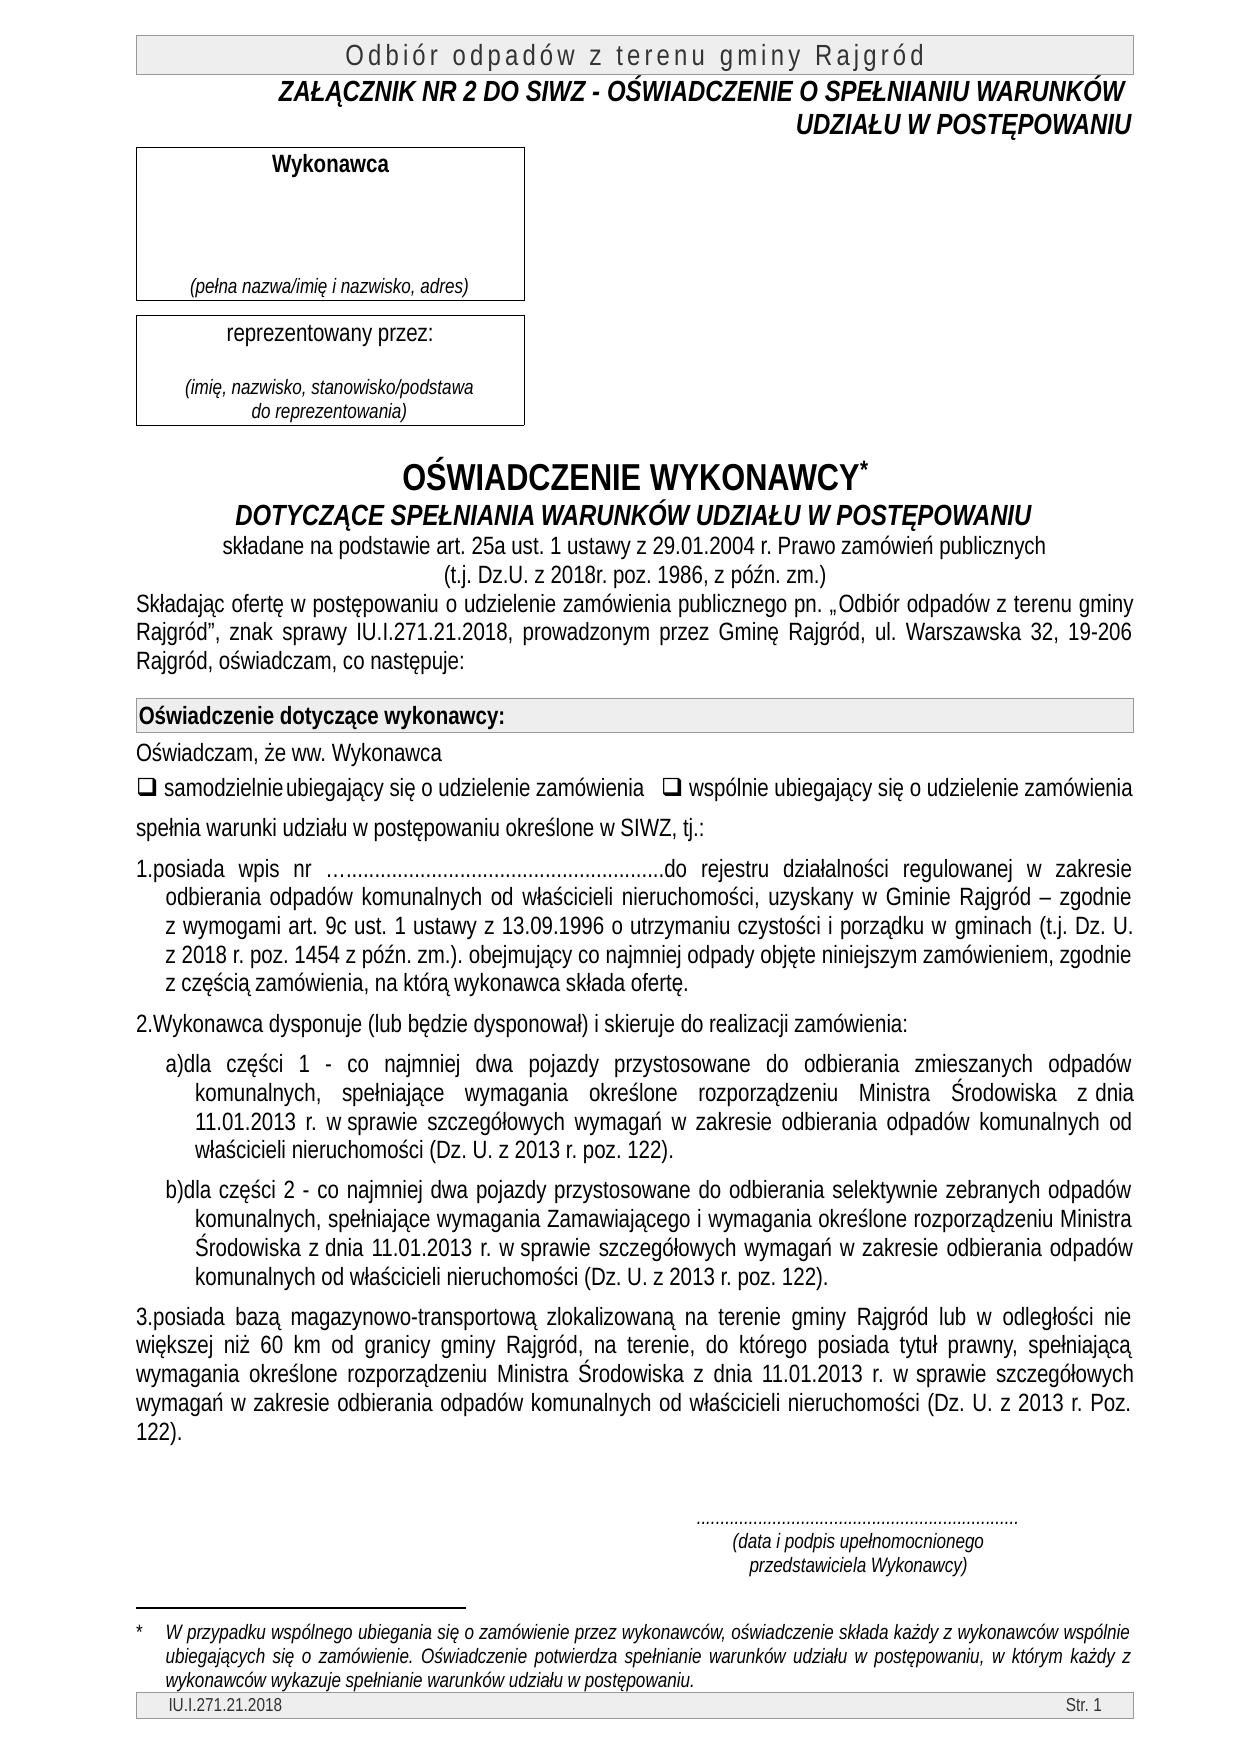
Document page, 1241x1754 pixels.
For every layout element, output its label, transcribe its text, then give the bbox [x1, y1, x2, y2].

text (pełna nazwa/imię i nazwisko, adres) [137, 271, 524, 300]
text Wykonawca [137, 148, 524, 178]
text  samodzielnie ubiegający się o udzielenie zamówienia  wspólnie ubiegający się o udzielenie zamówienia [136, 773, 1134, 802]
text (data i podpis upełnomocnionego [666, 1529, 1053, 1553]
list posiada wpis nr …........................................................do rejestru działalności regulowanej w zakresie odbierania odpadów komunalnych od właścicieli nieruchomości, uzyskany w Gminie Rajgród – zgodnie z wymogami art. 9c ust. 1 ustawy z 13.09.1996 o utrzymaniu czystości i porządku w gminach (t.j. Dz. U. z 2018 r. poz. 1454 z późn. zm.). obejmujący co najmniej odpady objęte niniejszym zamówieniem, zgodnie z częścią zamówienia, na którą wykonawca składa ofertę. [136, 854, 1134, 997]
text W przypadku wspólnego ubiegania się o zamówienie przez wykonawców, oświadczenie składa każdy z wykonawców wspólnie ubiegających się o zamówienie. Oświadczenie potwierdza spełnianie warunków udziału w postępowaniu, w którym każdy z wykonawców wykazuje spełnianie warunków udziału w postępowaniu. [136, 1620, 1134, 1692]
list Wykonawca dysponuje (lub będzie dysponował) i skieruje do realizacji zamówienia: [136, 1009, 1134, 1037]
text składane na podstawie art. 25a ust. 1 ustawy z 29.01.2004 r. Prawo zamówień publicznych (t.j. Dz.U. z 2018r. poz. 1986, z późn. zm.) [136, 531, 1134, 588]
subtitle Oświadczenie dotyczące wykonawcy: [137, 699, 1133, 732]
text OŚWIADCZENIE WYKONAWCY [136, 455, 1134, 498]
text do reprezentowania) [137, 396, 524, 425]
text Składając ofertę w postępowaniu o udzielenie zamówienia publicznego pn. „Odbiór odpadów z terenu gminy Rajgród”, znak sprawy IU.I.271.21.2018, prowadzonym przez Gminę Rajgród, ul. Warszawska 32, 19-206 Rajgród, oświadczam, co następuje: [136, 588, 1134, 674]
text Oświadczam, że ww. Wykonawca [136, 738, 1134, 767]
text spełnia warunki udziału w postępowaniu określone w SIWZ, tj.: [136, 813, 1134, 842]
list dla części 2 - co najmniej dwa pojazdy przystosowane do odbierania selektywnie zebranych odpadów komunalnych, spełniające wymagania Zamawiającego i wymagania określone rozporządzeniu Ministra Środowiska z dnia 11.01.2013 r. w sprawie szczegółowych wymagań w zakresie odbierania odpadów komunalnych od właścicieli nieruchomości (Dz. U. z 2013 r. poz. 122). [165, 1176, 1134, 1290]
text .................................................................... [666, 1505, 1053, 1529]
list posiada bazą magazynowo-transportową zlokalizowaną na terenie gminy Rajgród lub w odległości nie większej niż 60 km od granicy gminy Rajgród, na terenie, do którego posiada tytuł prawny, spełniającą wymagania określone rozporządzeniu Ministra Środowiska z dnia 11.01.2013 r. w sprawie szczegółowych wymagań w zakresie odbierania odpadów komunalnych od właścicieli nieruchomości (Dz. U. z 2013 r. Poz. 122). [136, 1302, 1134, 1445]
text reprezentowany przez: [137, 316, 524, 346]
text przedstawiciela Wykonawcy) [666, 1553, 1053, 1577]
text DOTYCZĄCE SPEŁNIANIA WARUNKÓW UDZIAŁU W POSTĘPOWANIU [136, 498, 1134, 531]
text (imię, nazwisko, stanowisko/podstawa [137, 372, 524, 396]
subtitle oświadczenie o spełnianiu warunków udziału w postępowaniu [136, 75, 1134, 141]
list dla części 1 - co najmniej dwa pojazdy przystosowane do odbierania zmieszanych odpadów komunalnych, spełniające wymagania określone rozporządzeniu Ministra Środowiska z dnia 11.01.2013 r. w sprawie szczegółowych wymagań w zakresie odbierania odpadów komunalnych od właścicieli nieruchomości (Dz. U. z 2013 r. poz. 122). [165, 1049, 1134, 1164]
